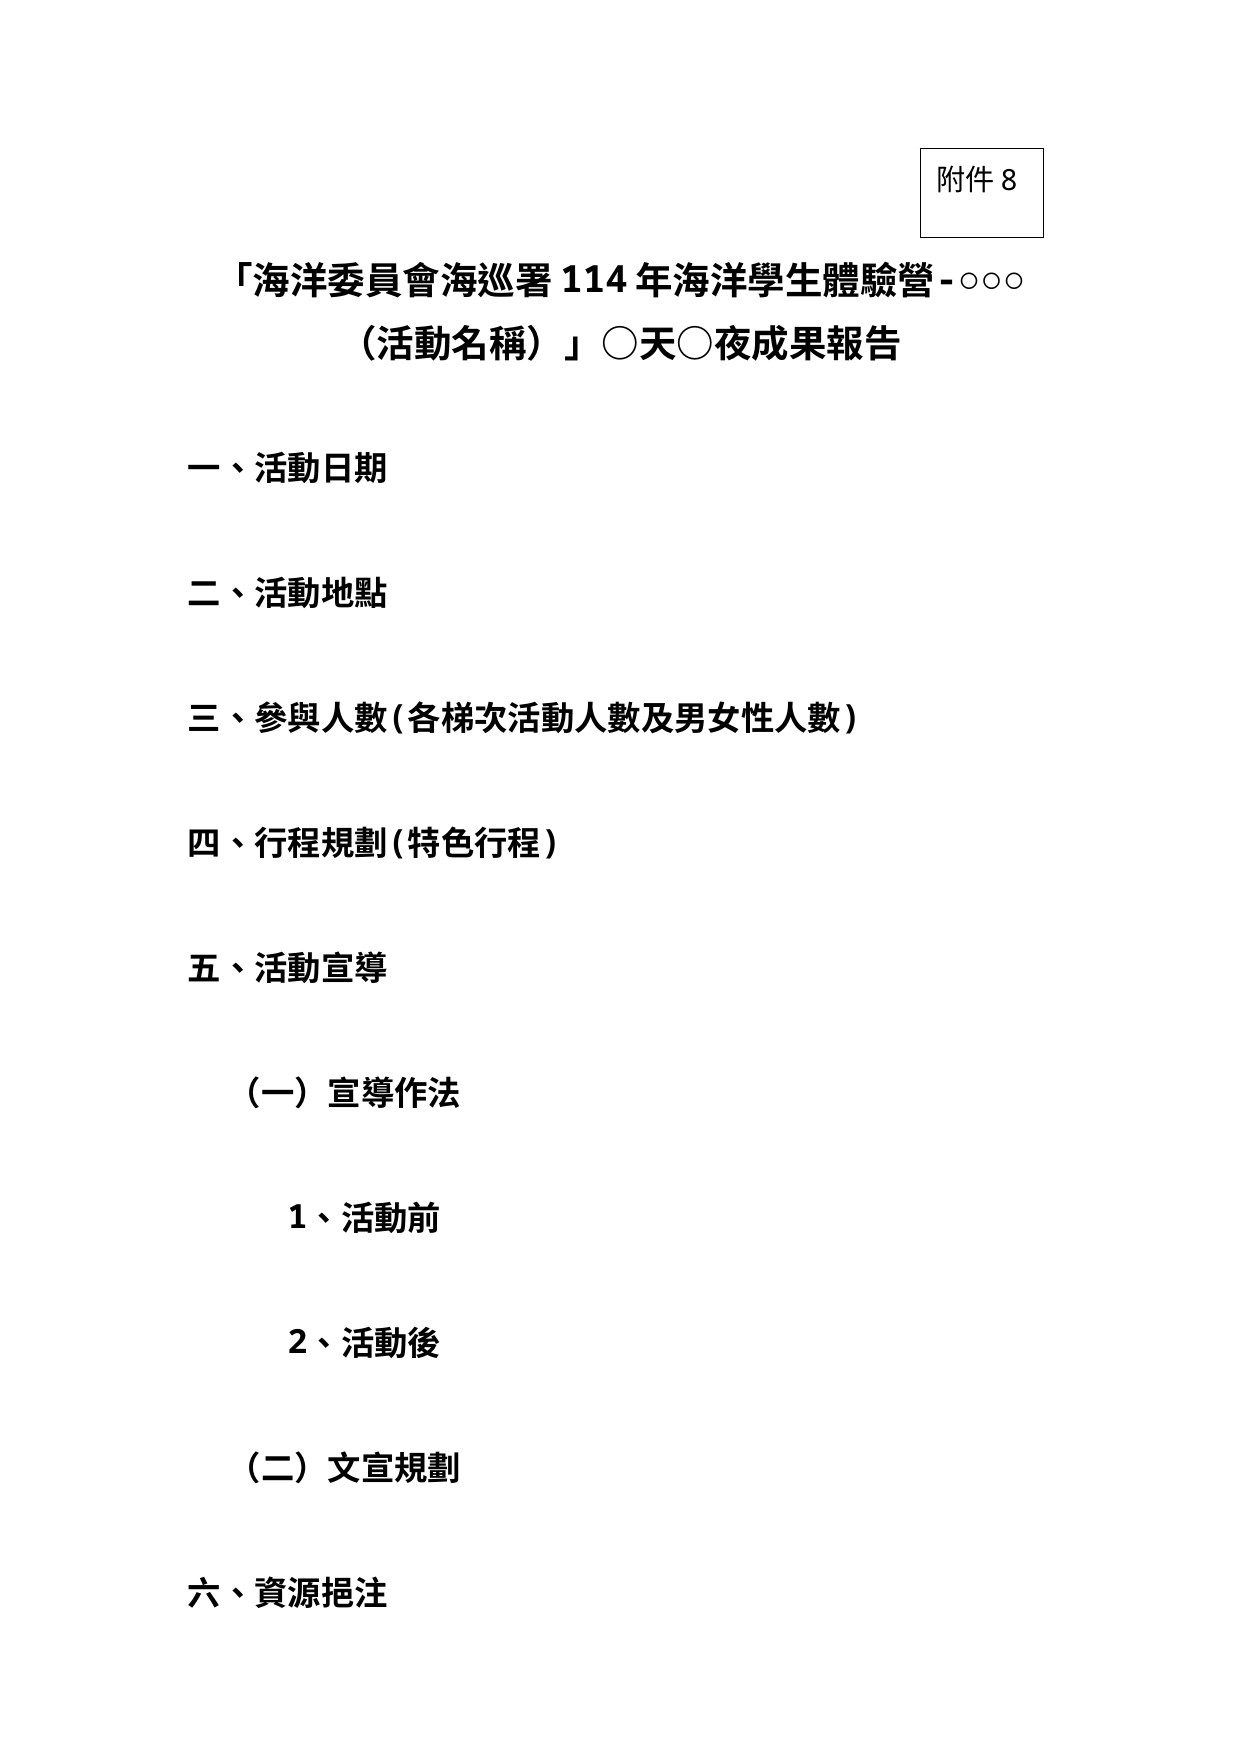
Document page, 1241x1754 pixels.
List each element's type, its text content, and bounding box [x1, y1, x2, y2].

text （二）文宣規劃 [187, 1424, 1053, 1487]
text 三、參與人數(各梯次活動人數及男女性人數) [187, 674, 1053, 737]
text 附件8 [936, 157, 1028, 199]
text （一）宣導作法 [187, 1049, 1053, 1112]
text 「海洋委員會海巡署114年海洋學生體驗營-○○○（活動名稱）」○天○夜成果報告 [187, 149, 1053, 362]
text 1、活動前 [187, 1174, 1053, 1237]
text 一、活動日期 [187, 424, 1053, 487]
text 五、活動宣導 [187, 924, 1053, 987]
text 四、行程規劃(特色行程) [187, 799, 1053, 862]
text 六、資源挹注 [187, 1549, 1053, 1612]
text 2、活動後 [187, 1299, 1053, 1362]
text 二、活動地點 [187, 549, 1053, 612]
